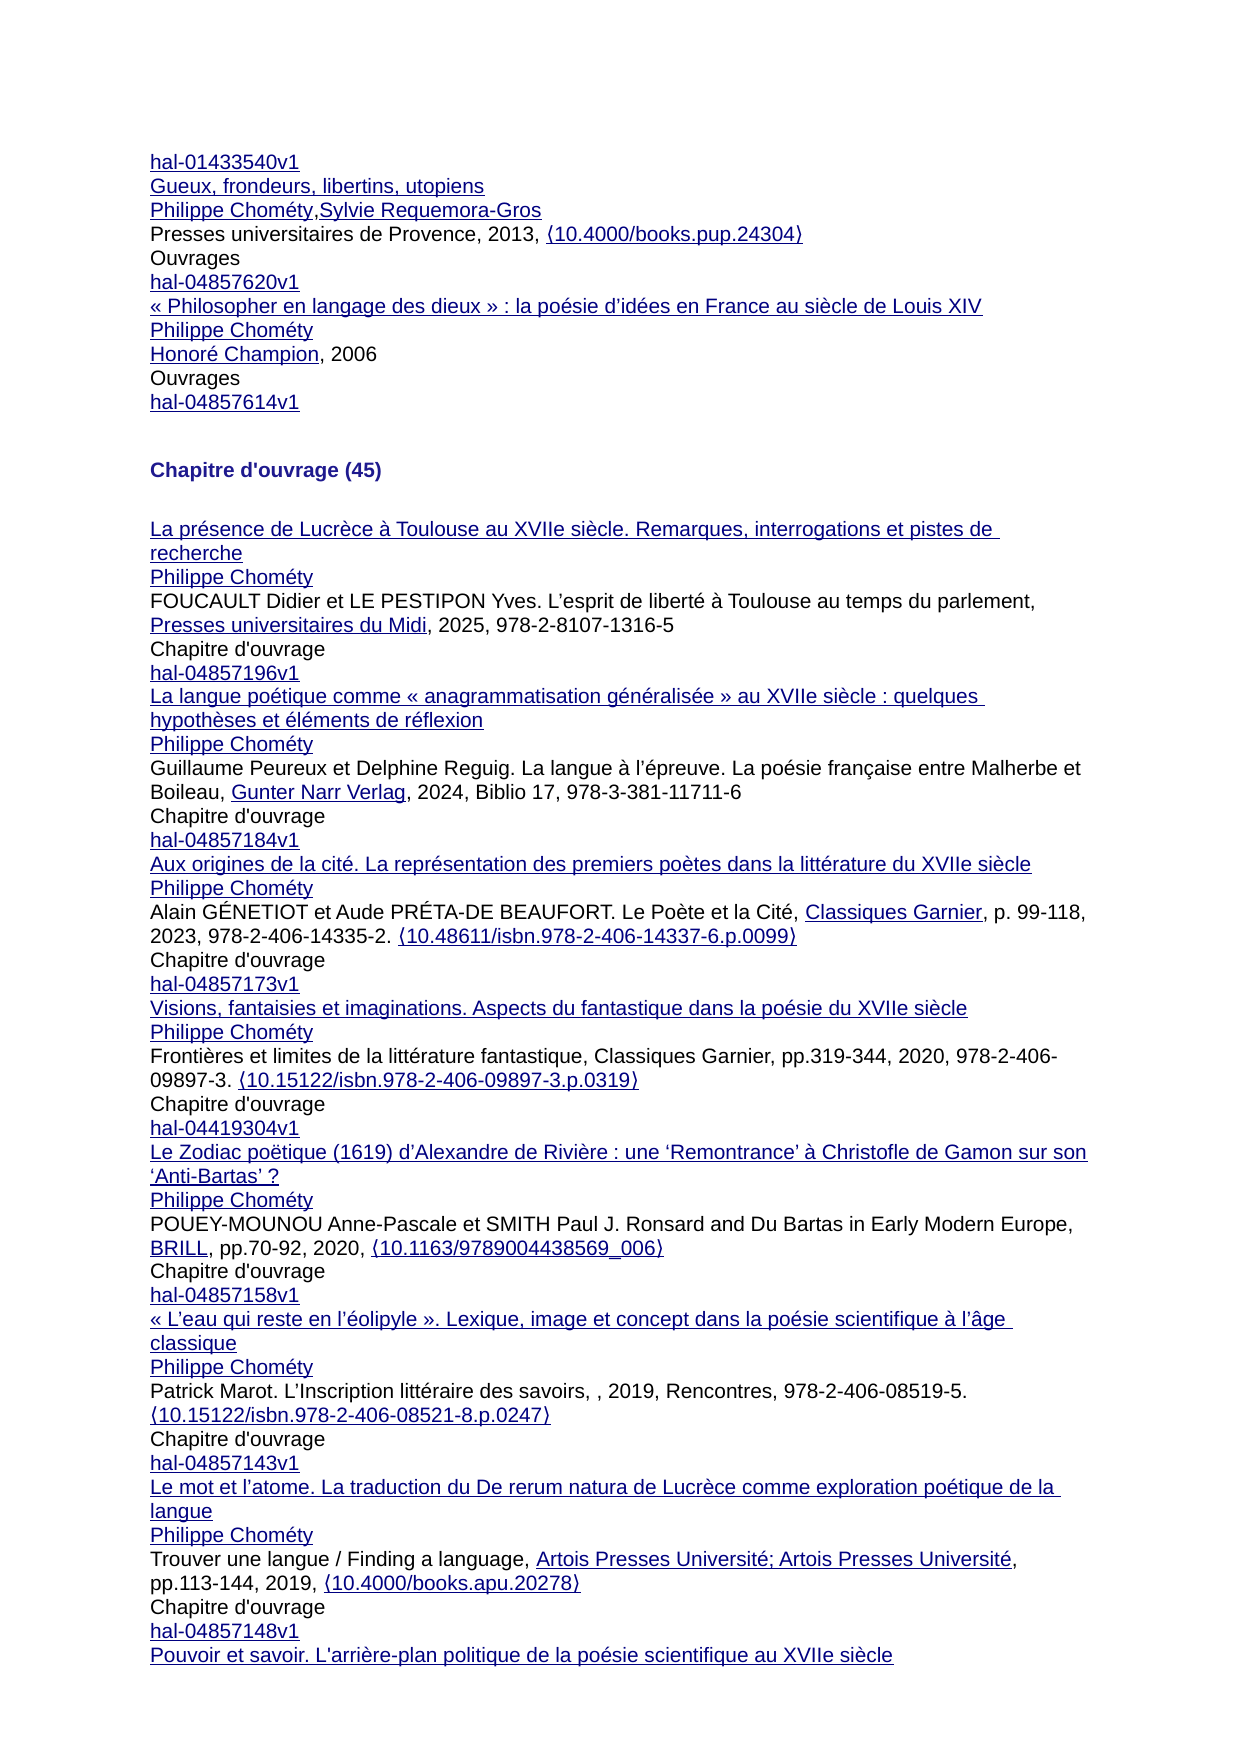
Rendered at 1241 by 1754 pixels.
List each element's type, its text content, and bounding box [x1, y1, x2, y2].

table_header La présence de Lucrèce à Toulouse au XVIIe siècle. Remarques, interrogations et pistes de recherche Philippe Chométy FOUCAULT Didier et LE PESTIPON Yves. L’esprit de liberté à Toulouse au temps du parlement, Presses universitaires du Midi, 2025, 978-2-8107-1316-5 Chapitre d'ouvrage hal-04857196v1 [150, 517, 1090, 684]
table_cell La langue poétique comme « anagrammatisation généralisée » au XVIIe siècle : quelques hypothèses et éléments de réflexion Philippe Chométy Guillaume Peureux et Delphine Reguig. La langue à l’épreuve. La poésie française entre Malherbe et Boileau, Gunter Narr Verlag, 2024, Biblio 17, 978-3-381-11711-6 Chapitre d'ouvrage hal-04857184v1 [150, 684, 1090, 852]
table_cell Visions, fantaisies et imaginations. Aspects du fantastique dans la poésie du XVIIe siècle Philippe Chométy Frontières et limites de la littérature fantastique, Classiques Garnier, pp.319-344, 2020, 978-2-406-09897-3. ⟨10.15122/isbn.978-2-406-09897-3.p.0319⟩ Chapitre d'ouvrage hal-04419304v1 [150, 996, 1090, 1139]
table_cell Aux origines de la cité. La représentation des premiers poètes dans la littérature du XVIIe siècle Philippe Chométy Alain GÉNETIOT et Aude PRÉTA-DE BEAUFORT. Le Poète et la Cité, Classiques Garnier, p. 99-118, 2023, 978-2-406-14335-2. ⟨10.48611/isbn.978-2-406-14337-6.p.0099⟩ Chapitre d'ouvrage hal-04857173v1 [150, 852, 1090, 996]
table_cell Le mot et l’atome. La traduction du De rerum natura de Lucrèce comme exploration poétique de la langue Philippe Chométy Trouver une langue / Finding a language, Artois Presses Université; Artois Presses Université, pp.113-144, 2019, ⟨10.4000/books.apu.20278⟩ Chapitre d'ouvrage hal-04857148v1 [150, 1475, 1090, 1643]
table_cell Gueux, frondeurs, libertins, utopiens Philippe Chométy,Sylvie Requemora-Gros Presses universitaires de Provence, 2013, ⟨10.4000/books.pup.24304⟩ Ouvrages hal-04857620v1 [150, 174, 1090, 294]
table_cell « Philosopher en langage des dieux » : la poésie d’idées en France au siècle de Louis XIV Philippe Chométy Honoré Champion, 2006 Ouvrages hal-04857614v1 [150, 294, 1090, 413]
table_cell hal-01433540v1 [150, 150, 1090, 174]
table_cell « L’eau qui reste en l’éolipyle ». Lexique, image et concept dans la poésie scientifique à l’âge classique Philippe Chométy Patrick Marot. L’Inscription littéraire des savoirs, , 2019, Rencontres, 978-2-406-08519-5. ⟨10.15122/isbn.978-2-406-08521-8.p.0247⟩ Chapitre d'ouvrage hal-04857143v1 [150, 1307, 1090, 1475]
subtitle Chapitre d'ouvrage (45) [150, 458, 1090, 482]
table_cell Pouvoir et savoir. L'arrière-plan politique de la poésie scientifique au XVIIe siècle [150, 1643, 1090, 1667]
table_cell Le Zodiac poëtique (1619) d’Alexandre de Rivière : une ‘Remontrance’ à Christofle de Gamon sur son ‘Anti-Bartas’ ? Philippe Chométy POUEY-MOUNOU Anne-Pascale et SMITH Paul J. Ronsard and Du Bartas in Early Modern Europe, BRILL, pp.70-92, 2020, ⟨10.1163/9789004438569_006⟩ Chapitre d'ouvrage hal-04857158v1 [150, 1140, 1090, 1307]
